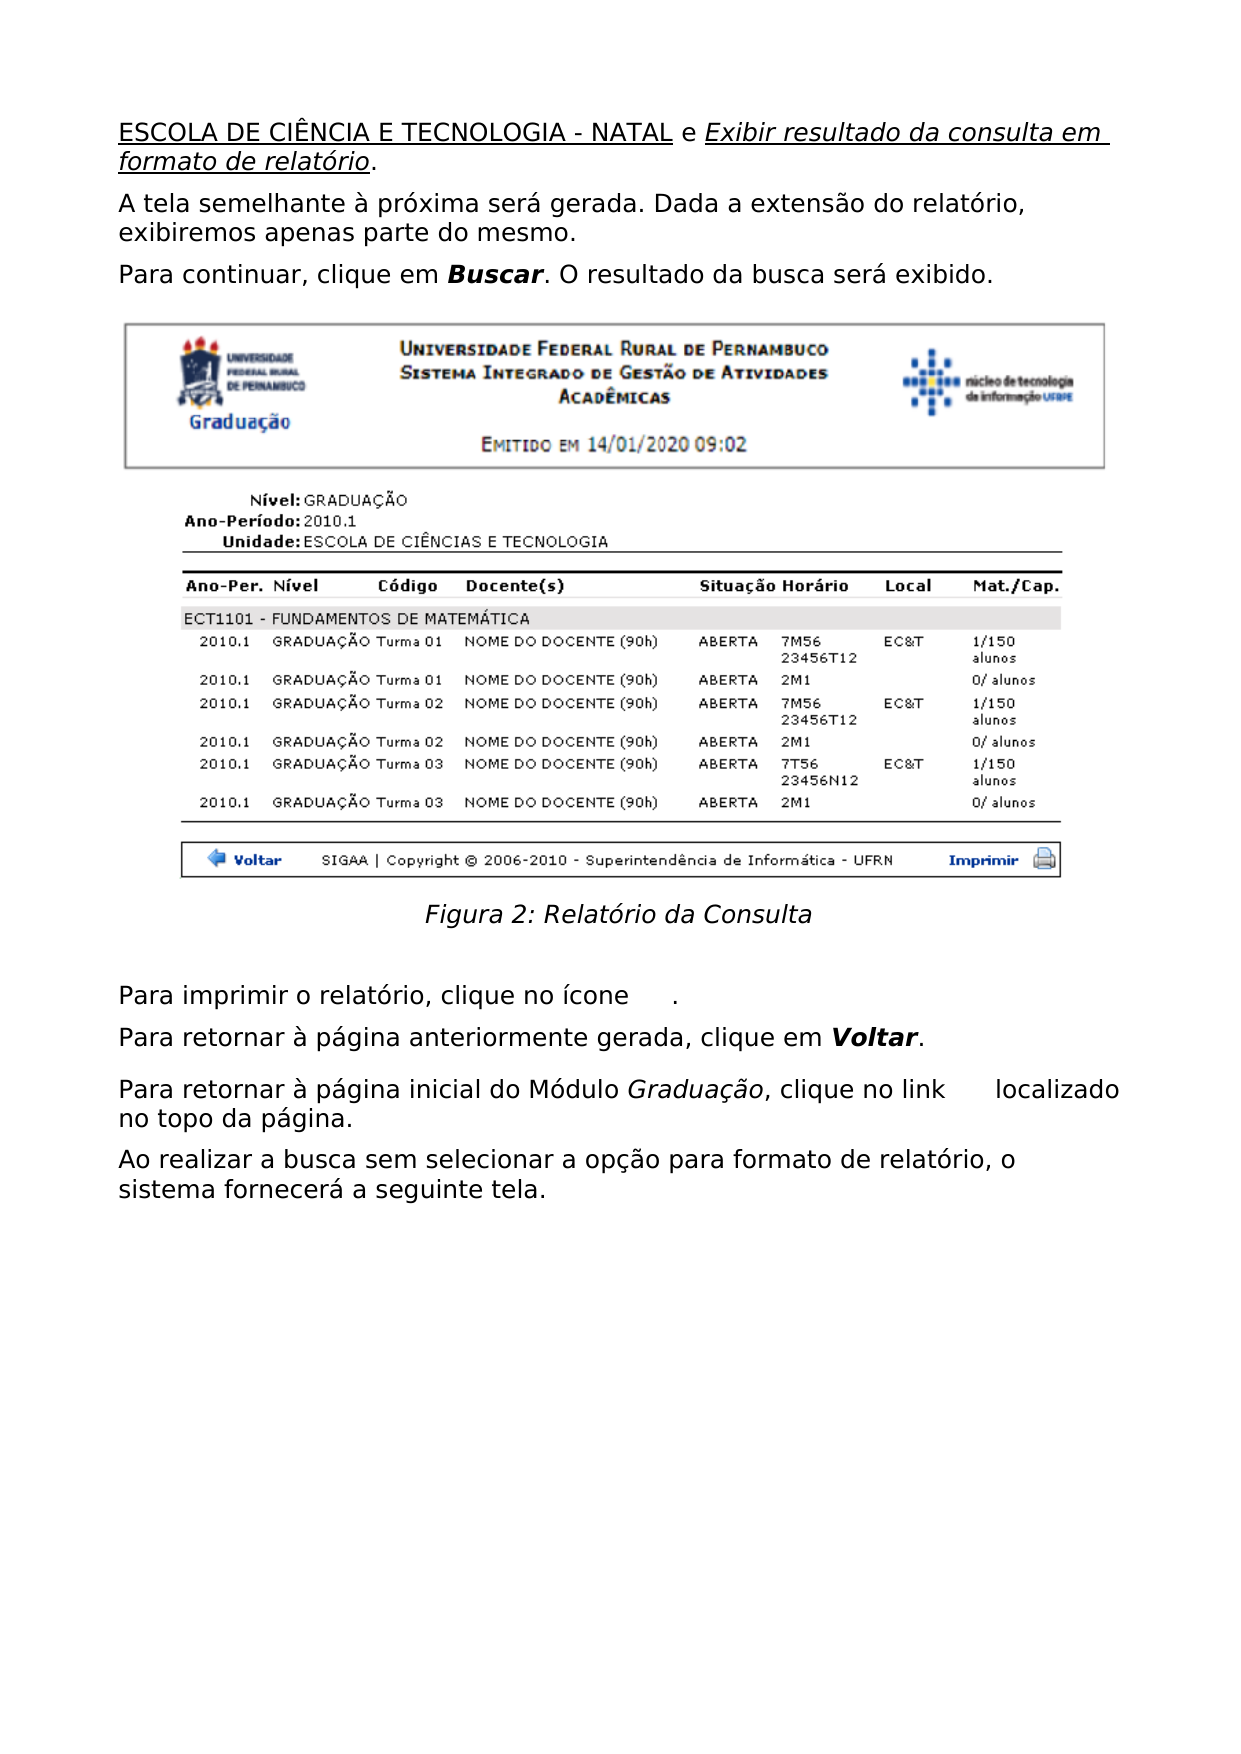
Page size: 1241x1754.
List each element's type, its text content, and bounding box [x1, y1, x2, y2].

text Para retornar à página inicial do Módulo Graduação, clique no link localizado no topo da página. [118, 1064, 1122, 1133]
text A tela semelhante à próxima será gerada. Dada a extensão do relatório, exibiremos apenas parte do mesmo. [118, 189, 1122, 247]
text Figura 2: Relatório da Consulta [118, 901, 1122, 929]
text Para imprimir o relatório, clique no ícone . [118, 971, 1122, 1010]
text Para retornar à página anteriormente gerada, clique em Voltar. [118, 1023, 1122, 1052]
text ESCOLA DE CIÊNCIA E TECNOLOGIA - NATAL e Exibir resultado da consulta em formato de relatório. [118, 118, 1122, 176]
text Ao realizar a busca sem selecionar a opção para formato de relatório, o sistema fornecerá a seguinte tela. [118, 1146, 1122, 1204]
picture [118, 301, 1123, 901]
text Para continuar, clique em Buscar. O resultado da busca será exibido. [118, 260, 1122, 289]
